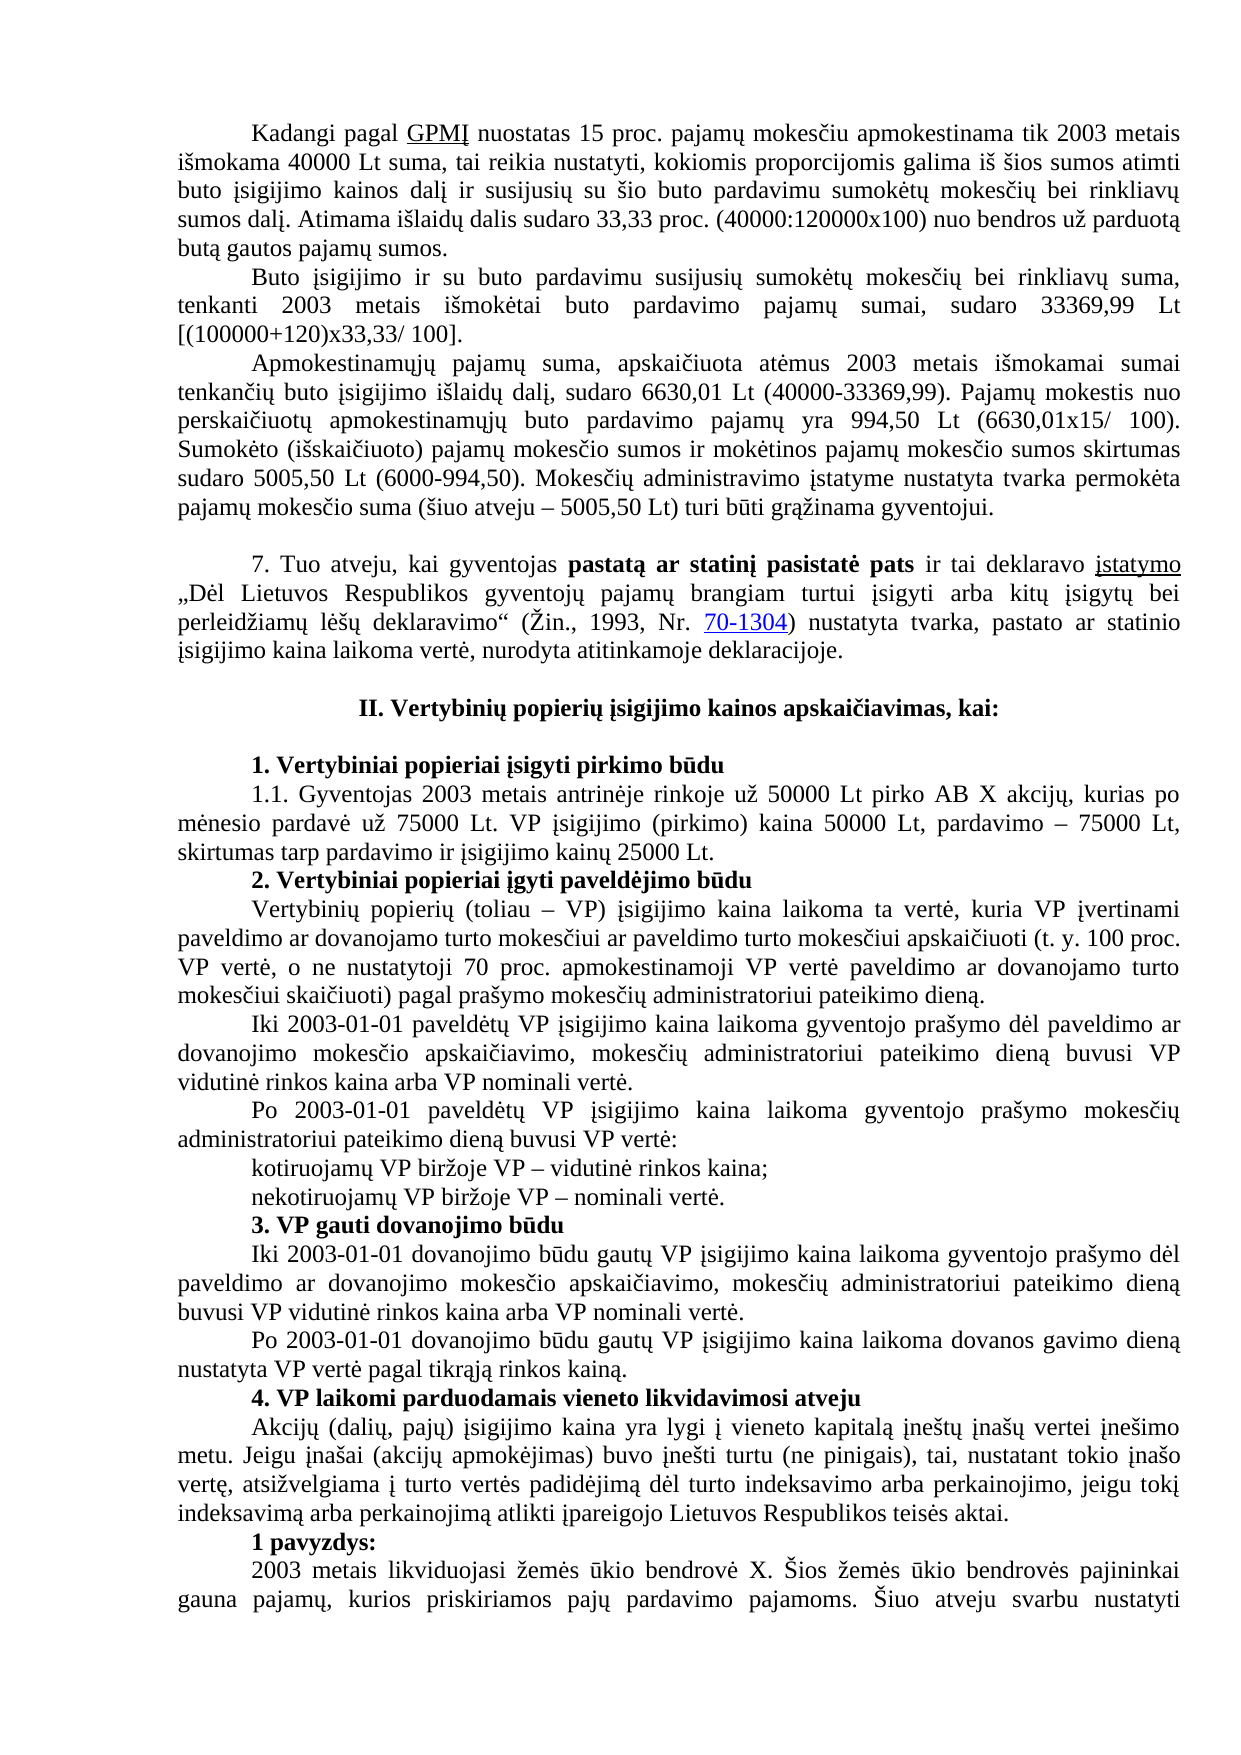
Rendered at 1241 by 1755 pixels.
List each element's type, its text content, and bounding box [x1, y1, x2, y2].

text Iki 2003-01-01 dovanojimo būdu gautų VP įsigijimo kaina laikoma gyventojo prašymo dėl paveldimo ar dovanojimo mokesčio apskaičiavimo, mokesčių administratoriui pateikimo dieną buvusi VP vidutinė rinkos kaina arba VP nominali vertė. [177, 1239, 1181, 1326]
text Akcijų (dalių, pajų) įsigijimo kaina yra lygi į vieneto kapitalą įneštų įnašų vertei įnešimo metu. Jeigu įnašai (akcijų apmokėjimas) buvo įnešti turtu (ne pinigais), tai, nustatant tokio įnašo vertę, atsižvelgiama į turto vertės padidėjimą dėl turto indeksavimo arba perkainojimo, jeigu tokį indeksavimą arba perkainojimą atlikti įpareigojo Lietuvos Respublikos teisės aktai. [177, 1412, 1181, 1527]
text 1 pavyzdys: [177, 1527, 1181, 1556]
text kotiruojamų VP biržoje VP – vidutinė rinkos kaina; [177, 1153, 1181, 1182]
text nekotiruojamų VP biržoje VP – nominali vertė. [177, 1182, 1181, 1211]
text Iki 2003-01-01 paveldėtų VP įsigijimo kaina laikoma gyventojo prašymo dėl paveldimo ar dovanojimo mokesčio apskaičiavimo, mokesčių administratoriui pateikimo dieną buvusi VP vidutinė rinkos kaina arba VP nominali vertė. [177, 1009, 1181, 1096]
text Vertybinių popierių (toliau – VP) įsigijimo kaina laikoma ta vertė, kuria VP įvertinami paveldimo ar dovanojamo turto mokesčiui ar paveldimo turto mokesčiui apskaičiuoti (t. y. 100 proc. VP vertė, o ne nustatytoji 70 proc. apmokestinamoji VP vertė paveldimo ar dovanojamo turto mokesčiui skaičiuoti) pagal prašymo mokesčių administratoriui pateikimo dieną. [177, 894, 1181, 1009]
text 7. Tuo atveju, kai gyventojas pastatą ar statinį pasistatė pats ir tai deklaravo įstatymo „Dėl Lietuvos Respublikos gyventojų pajamų brangiam turtui įsigyti arba kitų įsigytų bei perleidžiamų lėšų deklaravimo“ (Žin., 1993, Nr. 70-1304) nustatyta tvarka, pastato ar statinio įsigijimo kaina laikoma vertė, nurodyta atitinkamoje deklaracijoje. [177, 549, 1181, 664]
text 2. Vertybiniai popieriai įgyti paveldėjimo būdu [177, 866, 1181, 894]
text Po 2003-01-01 paveldėtų VP įsigijimo kaina laikoma gyventojo prašymo mokesčių administratoriui pateikimo dieną buvusi VP vertė: [177, 1096, 1181, 1153]
text Apmokestinamųjų pajamų suma, apskaičiuota atėmus 2003 metais išmokamai sumai tenkančių buto įsigijimo išlaidų dalį, sudaro 6630,01 Lt (40000-33369,99). Pajamų mokestis nuo perskaičiuotų apmokestinamųjų buto pardavimo pajamų yra 994,50 Lt (6630,01x15/ 100). Sumokėto (išskaičiuoto) pajamų mokesčio sumos ir mokėtinos pajamų mokesčio sumos skirtumas sudaro 5005,50 Lt (6000-994,50). Mokesčių administravimo įstatyme nustatyta tvarka permokėta pajamų mokesčio suma (šiuo atveju – 5005,50 Lt) turi būti grąžinama gyventojui. [177, 348, 1181, 521]
text 2003 metais likviduojasi žemės ūkio bendrovė X. Šios žemės ūkio bendrovės pajininkai gauna pajamų, kurios priskiriamos pajų pardavimo pajamoms. Šiuo atveju svarbu nustatyti [177, 1556, 1181, 1613]
text Kadangi pagal GPMĮ nuostatas 15 proc. pajamų mokesčiu apmokestinama tik 2003 metais išmokama 40000 Lt suma, tai reikia nustatyti, kokiomis proporcijomis galima iš šios sumos atimti buto įsigijimo kainos dalį ir susijusių su šio buto pardavimu sumokėtų mokesčių bei rinkliavų sumos dalį. Atimama išlaidų dalis sudaro 33,33 proc. (40000:120000x100) nuo bendros už parduotą butą gautos pajamų sumos. [177, 118, 1181, 262]
text 1.1. Gyventojas 2003 metais antrinėje rinkoje už 50000 Lt pirko AB X akcijų, kurias po mėnesio pardavė už 75000 Lt. VP įsigijimo (pirkimo) kaina 50000 Lt, pardavimo – 75000 Lt, skirtumas tarp pardavimo ir įsigijimo kainų 25000 Lt. [177, 779, 1181, 866]
text Po 2003-01-01 dovanojimo būdu gautų VP įsigijimo kaina laikoma dovanos gavimo dieną nustatyta VP vertė pagal tikrąją rinkos kainą. [177, 1326, 1181, 1383]
text 1. Vertybiniai popieriai įsigyti pirkimo būdu [177, 751, 1181, 779]
text Buto įsigijimo ir su buto pardavimu susijusių sumokėtų mokesčių bei rinkliavų suma, tenkanti 2003 metais išmokėtai buto pardavimo pajamų sumai, sudaro 33369,99 Lt [(100000+120)x33,33/ 100]. [177, 262, 1181, 348]
text 3. VP gauti dovanojimo būdu [177, 1211, 1181, 1239]
text II. Vertybinių popierių įsigijimo kainos apskaičiavimas, kai: [177, 693, 1181, 722]
text 4. VP laikomi parduodamais vieneto likvidavimosi atveju [177, 1383, 1181, 1412]
